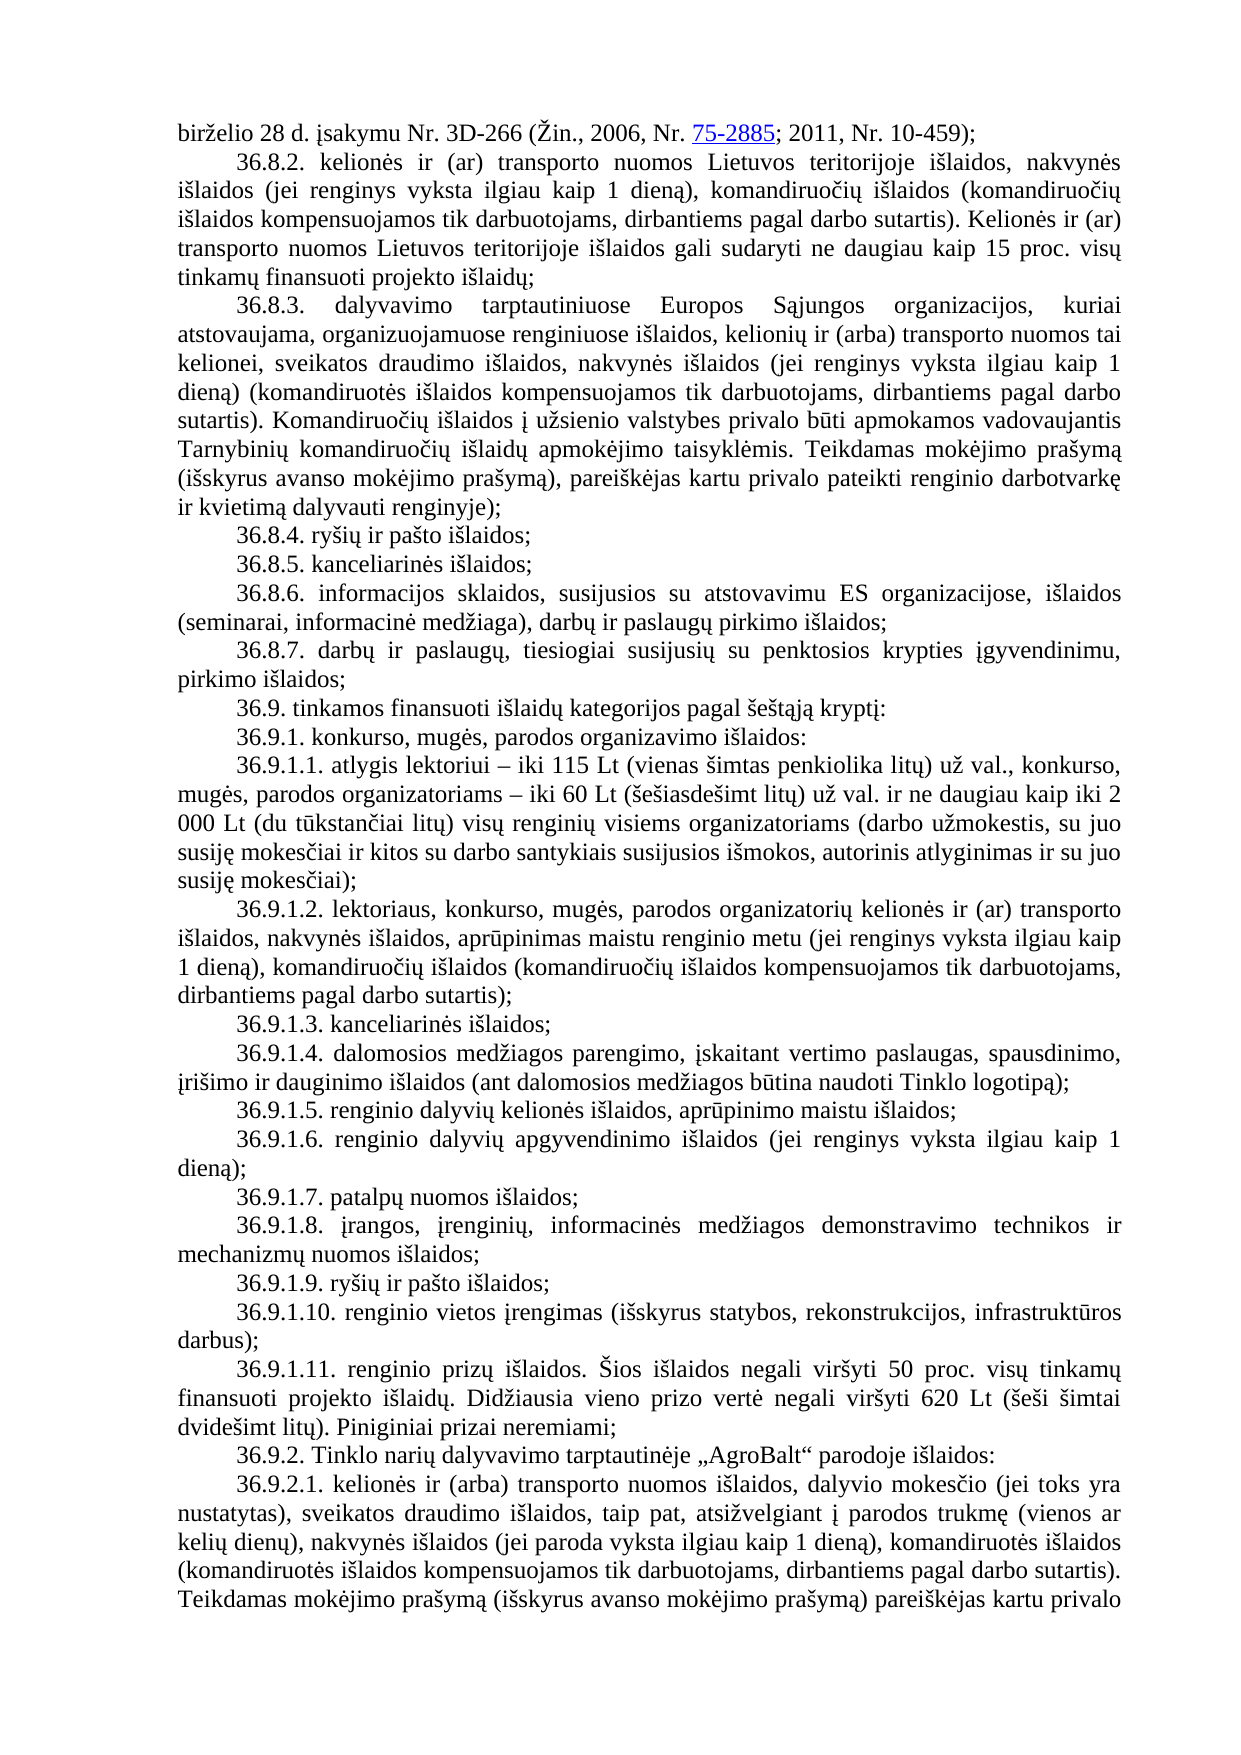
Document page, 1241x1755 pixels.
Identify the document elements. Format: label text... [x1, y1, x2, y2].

text 36.9.1. konkurso, mugės, parodos organizavimo išlaidos: [177, 722, 1122, 751]
text 36.8.6. informacijos sklaidos, susijusios su atstovavimu ES organizacijose, išlaidos (seminarai, informacinė medžiaga), darbų ir paslaugų pirkimo išlaidos; [177, 578, 1122, 636]
text 36.9.1.4. dalomosios medžiagos parengimo, įskaitant vertimo paslaugas, spausdinimo, įrišimo ir dauginimo išlaidos (ant dalomosios medžiagos būtina naudoti Tinklo logotipą); [177, 1038, 1122, 1096]
text 36.9.1.6. renginio dalyvių apgyvendinimo išlaidos (jei renginys vyksta ilgiau kaip 1 dieną); [177, 1124, 1122, 1182]
text 36.8.2. kelionės ir (ar) transporto nuomos Lietuvos teritorijoje išlaidos, nakvynės išlaidos (jei renginys vyksta ilgiau kaip 1 dieną), komandiruočių išlaidos (komandiruočių išlaidos kompensuojamos tik darbuotojams, dirbantiems pagal darbo sutartis). Kelionės ir (ar) transporto nuomos Lietuvos teritorijoje išlaidos gali sudaryti ne daugiau kaip 15 proc. visų tinkamų finansuoti projekto išlaidų; [177, 147, 1122, 291]
text 36.9.1.2. lektoriaus, konkurso, mugės, parodos organizatorių kelionės ir (ar) transporto išlaidos, nakvynės išlaidos, aprūpinimas maistu renginio metu (jei renginys vyksta ilgiau kaip 1 dieną), komandiruočių išlaidos (komandiruočių išlaidos kompensuojamos tik darbuotojams, dirbantiems pagal darbo sutartis); [177, 894, 1122, 1009]
text 36.9.1.11. renginio prizų išlaidos. Šios išlaidos negali viršyti 50 proc. visų tinkamų finansuoti projekto išlaidų. Didžiausia vieno prizo vertė negali viršyti 620 Lt (šeši šimtai dvidešimt litų). Piniginiai prizai neremiami; [177, 1354, 1122, 1441]
text 36.9.1.1. atlygis lektoriui – iki 115 Lt (vienas šimtas penkiolika litų) už val., konkurso, mugės, parodos organizatoriams – iki 60 Lt (šešiasdešimt litų) už val. ir ne daugiau kaip iki 2 000 Lt (du tūkstančiai litų) visų renginių visiems organizatoriams (darbo užmokestis, su juo susiję mokesčiai ir kitos su darbo santykiais susijusios išmokos, autorinis atlyginimas ir su juo susiję mokesčiai); [177, 751, 1122, 894]
text 36.9.1.10. renginio vietos įrengimas (išskyrus statybos, rekonstrukcijos, infrastruktūros darbus); [177, 1297, 1122, 1354]
text 36.9.1.8. įrangos, įrenginių, informacinės medžiagos demonstravimo technikos ir mechanizmų nuomos išlaidos; [177, 1211, 1122, 1268]
text 36.8.7. darbų ir paslaugų, tiesiogiai susijusių su penktosios krypties įgyvendinimu, pirkimo išlaidos; [177, 636, 1122, 693]
text 36.8.5. kanceliarinės išlaidos; [177, 549, 1122, 578]
text 36.8.4. ryšių ir pašto išlaidos; [177, 521, 1122, 549]
text 36.9.1.7. patalpų nuomos išlaidos; [177, 1182, 1122, 1211]
text 36.9.2.1. kelionės ir (arba) transporto nuomos išlaidos, dalyvio mokesčio (jei toks yra nustatytas), sveikatos draudimo išlaidos, taip pat, atsižvelgiant į parodos trukmę (vienos ar kelių dienų), nakvynės išlaidos (jei paroda vyksta ilgiau kaip 1 dieną), komandiruotės išlaidos (komandiruotės išlaidos kompensuojamos tik darbuotojams, dirbantiems pagal darbo sutartis). Teikdamas mokėjimo prašymą (išskyrus avanso mokėjimo prašymą) pareiškėjas kartu privalo [177, 1469, 1122, 1613]
text birželio 28 d. įsakymu Nr. 3D-266 (Žin., 2006, Nr. 75-2885; 2011, Nr. 10-459); [177, 118, 1122, 147]
text 36.8.3. dalyvavimo tarptautiniuose Europos Sąjungos organizacijos, kuriai atstovaujama, organizuojamuose renginiuose išlaidos, kelionių ir (arba) transporto nuomos tai kelionei, sveikatos draudimo išlaidos, nakvynės išlaidos (jei renginys vyksta ilgiau kaip 1 dieną) (komandiruotės išlaidos kompensuojamos tik darbuotojams, dirbantiems pagal darbo sutartis). Komandiruočių išlaidos į užsienio valstybes privalo būti apmokamos vadovaujantis Tarnybinių komandiruočių išlaidų apmokėjimo taisyklėmis. Teikdamas mokėjimo prašymą (išskyrus avanso mokėjimo prašymą), pareiškėjas kartu privalo pateikti renginio darbotvarkę ir kvietimą dalyvauti renginyje); [177, 291, 1122, 521]
text 36.9.1.9. ryšių ir pašto išlaidos; [177, 1268, 1122, 1297]
text 36.9.1.5. renginio dalyvių kelionės išlaidos, aprūpinimo maistu išlaidos; [177, 1096, 1122, 1124]
text 36.9. tinkamos finansuoti išlaidų kategorijos pagal šeštąją kryptį: [177, 693, 1122, 722]
text 36.9.1.3. kanceliarinės išlaidos; [177, 1009, 1122, 1038]
text 36.9.2. Tinklo narių dalyvavimo tarptautinėje „AgroBalt“ parodoje išlaidos: [177, 1441, 1122, 1469]
